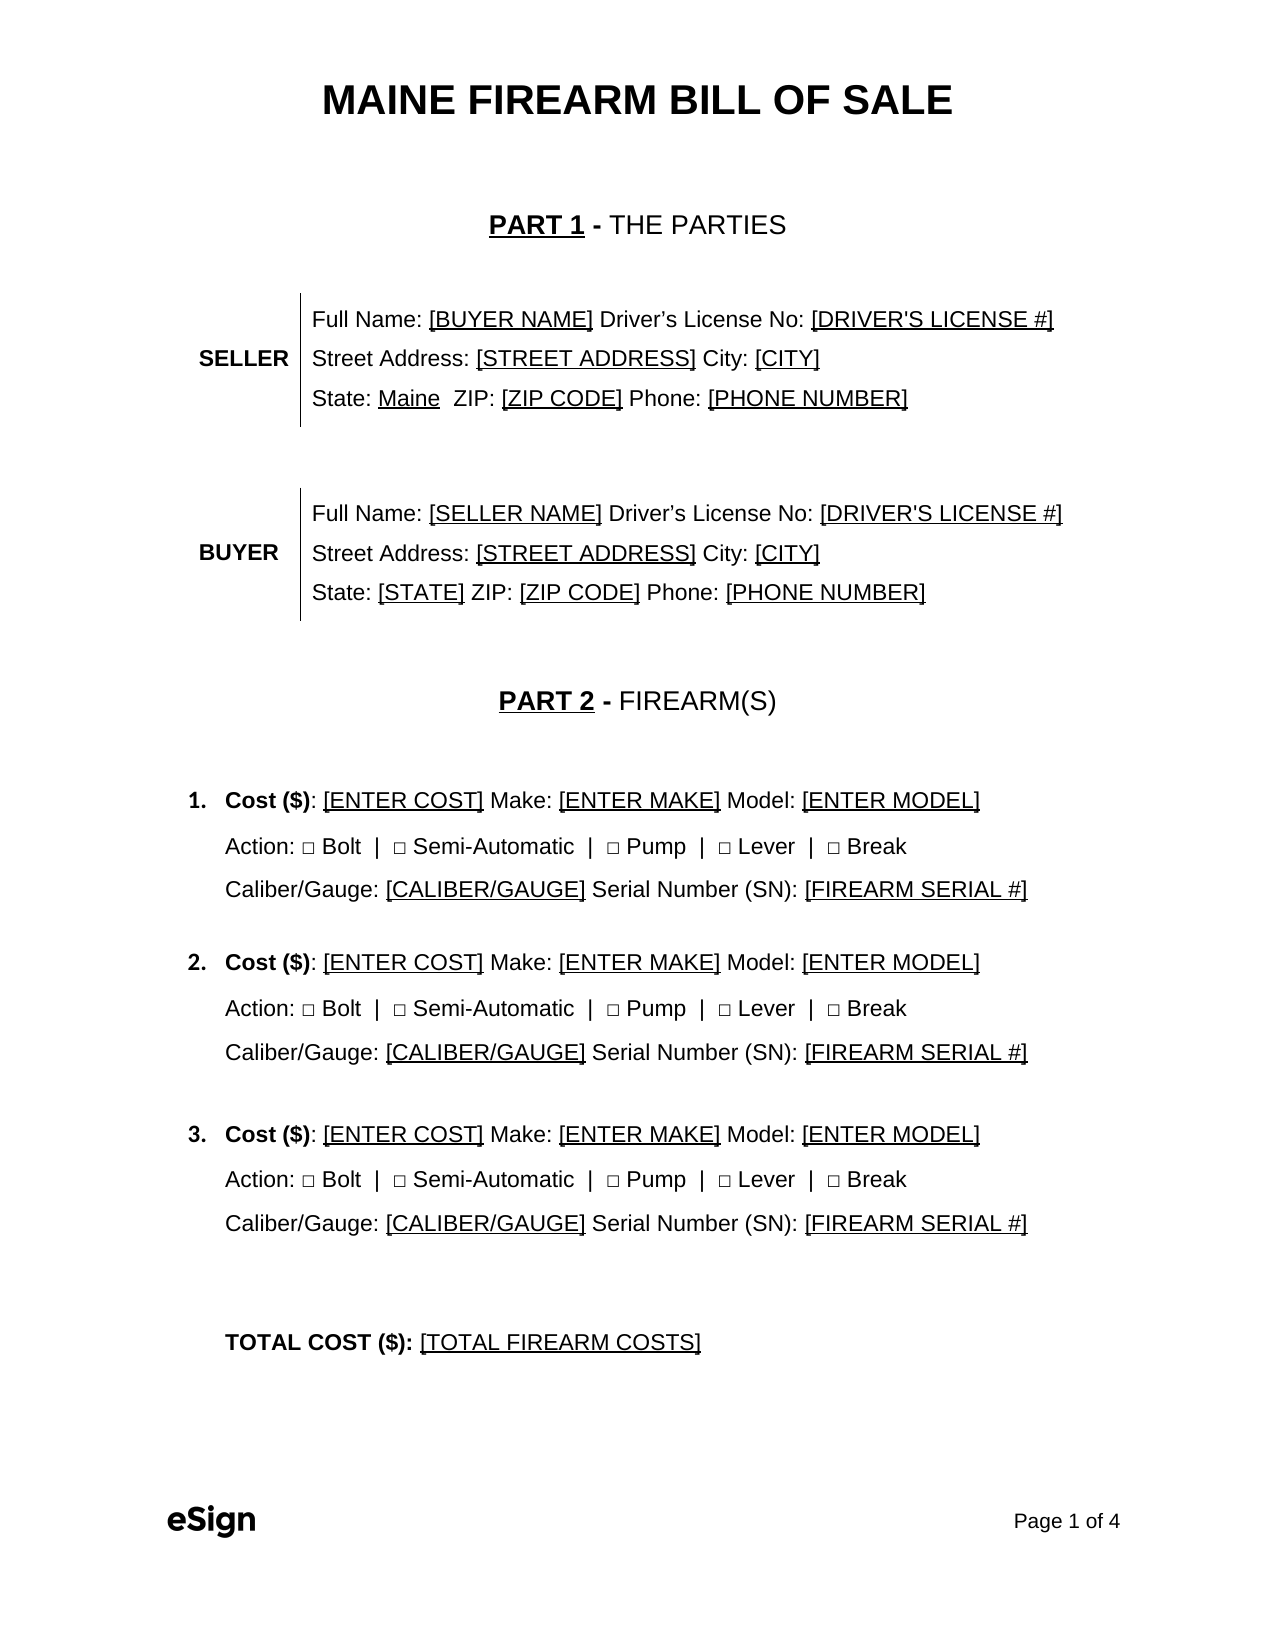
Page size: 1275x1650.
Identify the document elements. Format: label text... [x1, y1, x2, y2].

list Action: ☐ Bolt | ☐ Semi-Automatic | ☐ Pump | ☐ Lever | ☐ Break [225, 1163, 1125, 1195]
list Action: ☐ Bolt | ☐ Semi-Automatic | ☐ Pump | ☐ Lever | ☐ Break [225, 829, 1125, 861]
list Action: ☐ Bolt | ☐ Semi-Automatic | ☐ Pump | ☐ Lever | ☐ Break [225, 992, 1125, 1023]
list Caliber/Gauge: [CALIBER/GAUGE] Serial Number (SN): [FIREARM SERIAL #] [225, 876, 1125, 903]
text MAINE FIREARM BILL OF SALE [150, 75, 1125, 123]
table_header BUYER [188, 488, 300, 621]
table_header Full Name: [BUYER NAME] Driver’s License No: [DRIVER'S LICENSE #] Street Address: [STREET ADDRESS] City: [CITY] State: Maine ZIP: [ZIP CODE] Phone: [PHONE NUMBER] [301, 293, 1124, 427]
text TOTAL COST ($): [TOTAL FIREARM COSTS] [225, 1329, 1125, 1355]
table_header SELLER [188, 293, 300, 427]
list Caliber/Gauge: [CALIBER/GAUGE] Serial Number (SN): [FIREARM SERIAL #] [225, 1039, 1125, 1065]
list Caliber/Gauge: [CALIBER/GAUGE] Serial Number (SN): [FIREARM SERIAL #] [225, 1210, 1125, 1237]
list Cost ($): [ENTER COST] Make: [ENTER MAKE] Model: [ENTER MODEL] [187, 1118, 1125, 1148]
list PART 2 - FIREARM(S) [150, 685, 1125, 716]
list Cost ($): [ENTER COST] Make: [ENTER MAKE] Model: [ENTER MODEL] [187, 946, 1125, 977]
list Cost ($): [ENTER COST] Make: [ENTER MAKE] Model: [ENTER MODEL] [187, 784, 1125, 814]
list PART 1 - THE PARTIES [150, 209, 1125, 240]
table_header Full Name: [SELLER NAME] Driver’s License No: [DRIVER'S LICENSE #] Street Address: [STREET ADDRESS] City: [CITY] State: [STATE] ZIP: [ZIP CODE] Phone: [PHONE NUMBER] [301, 488, 1124, 621]
